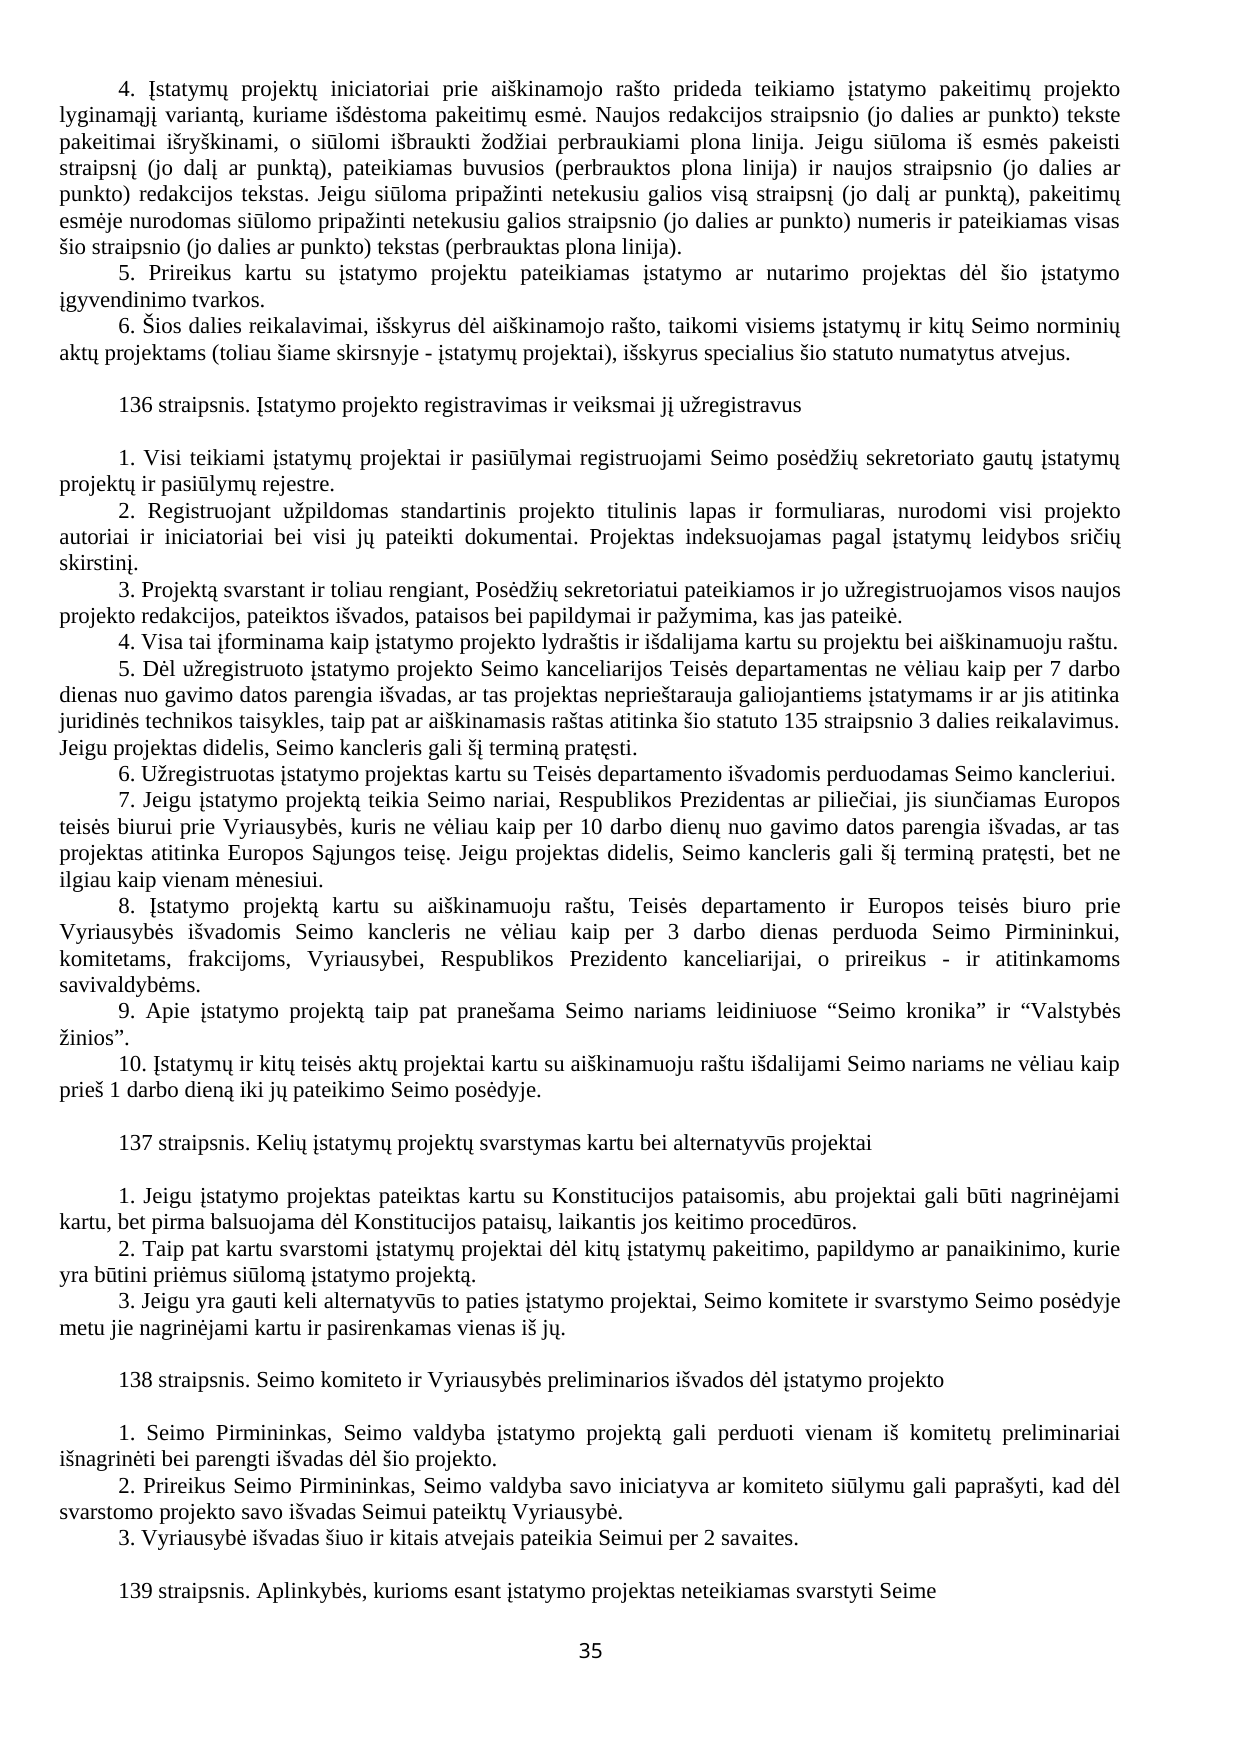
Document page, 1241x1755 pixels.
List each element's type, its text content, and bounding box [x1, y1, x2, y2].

text 6. Šios dalies reikalavimai, išskyrus dėl aiškinamojo rašto, taikomi visiems įstatymų ir kitų Seimo norminių aktų projektams (toliau šiame skirsnyje - įstatymų projektai), išskyrus specialius šio statuto numatytus atvejus. [59, 312, 1122, 365]
text 136 straipsnis. Įstatymo projekto registravimas ir veiksmai jį užregistravus [59, 391, 1122, 418]
text 3. Projektą svarstant ir toliau rengiant, Posėdžių sekretoriatui pateikiamos ir jo užregistruojamos visos naujos projekto redakcijos, pateiktos išvados, pataisos bei papildymai ir pažymima, kas jas pateikė. [59, 576, 1122, 628]
text 5. Prireikus kartu su įstatymo projektu pateikiamas įstatymo ar nutarimo projektas dėl šio įstatymo įgyvendinimo tvarkos. [59, 259, 1122, 312]
text 3. Vyriausybė išvadas šiuo ir kitais atvejais pateikia Seimui per 2 savaites. [59, 1524, 1122, 1551]
text 1. Visi teikiami įstatymų projektai ir pasiūlymai registruojami Seimo posėdžių sekretoriato gautų įstatymų projektų ir pasiūlymų rejestre. [59, 444, 1122, 497]
text 8. Įstatymo projektą kartu su aiškinamuoju raštu, Teisės departamento ir Europos teisės biuro prie Vyriausybės išvadomis Seimo kancleris ne vėliau kaip per 3 darbo dienas perduoda Seimo Pirmininkui, komitetams, frakcijoms, Vyriausybei, Respublikos Prezidento kanceliarijai, o prireikus - ir atitinkamoms savivaldybėms. [59, 892, 1122, 997]
text 10. Įstatymų ir kitų teisės aktų projektai kartu su aiškinamuoju raštu išdalijami Seimo nariams ne vėliau kaip prieš 1 darbo dieną iki jų pateikimo Seimo posėdyje. [59, 1050, 1122, 1103]
text 7. Jeigu įstatymo projektą teikia Seimo nariai, Respublikos Prezidentas ar piliečiai, jis siunčiamas Europos teisės biurui prie Vyriausybės, kuris ne vėliau kaip per 10 darbo dienų nuo gavimo datos parengia išvadas, ar tas projektas atitinka Europos Sąjungos teisę. Jeigu projektas didelis, Seimo kancleris gali šį terminą pratęsti, bet ne ilgiau kaip vienam mėnesiui. [59, 787, 1122, 892]
text 2. Taip pat kartu svarstomi įstatymų projektai dėl kitų įstatymų pakeitimo, papildymo ar panaikinimo, kurie yra būtini priėmus siūlomą įstatymo projektą. [59, 1234, 1122, 1287]
text 4. Visa tai įforminama kaip įstatymo projekto lydraštis ir išdalijama kartu su projektu bei aiškinamuoju raštu. [59, 628, 1122, 655]
text 1. Seimo Pirmininkas, Seimo valdyba įstatymo projektą gali perduoti vienam iš komitetų preliminariai išnagrinėti bei parengti išvadas dėl šio projekto. [59, 1419, 1122, 1472]
text 6. Užregistruotas įstatymo projektas kartu su Teisės departamento išvadomis perduodamas Seimo kancleriui. [59, 760, 1122, 787]
text 4. Įstatymų projektų iniciatoriai prie aiškinamojo rašto prideda teikiamo įstatymo pakeitimų projekto lyginamąjį variantą, kuriame išdėstoma pakeitimų esmė. Naujos redakcijos straipsnio (jo dalies ar punkto) tekste pakeitimai išryškinami, o siūlomi išbraukti žodžiai perbraukiami plona linija. Jeigu siūloma iš esmės pakeisti straipsnį (jo dalį ar punktą), pateikiamas buvusios (perbrauktos plona linija) ir naujos straipsnio (jo dalies ar punkto) redakcijos tekstas. Jeigu siūloma pripažinti netekusiu galios visą straipsnį (jo dalį ar punktą), pakeitimų esmėje nurodomas siūlomo pripažinti netekusiu galios straipsnio (jo dalies ar punkto) numeris ir pateikiamas visas šio straipsnio (jo dalies ar punkto) tekstas (perbrauktas plona linija). [59, 75, 1122, 259]
text 137 straipsnis. Kelių įstatymų projektų svarstymas kartu bei alternatyvūs projektai [118, 1129, 1122, 1156]
text 5. Dėl užregistruoto įstatymo projekto Seimo kanceliarijos Teisės departamentas ne vėliau kaip per 7 darbo dienas nuo gavimo datos parengia išvadas, ar tas projektas neprieštarauja galiojantiems įstatymams ir ar jis atitinka juridinės technikos taisykles, taip pat ar aiškinamasis raštas atitinka šio statuto 135 straipsnio 3 dalies reikalavimus. Jeigu projektas didelis, Seimo kancleris gali šį terminą pratęsti. [59, 655, 1122, 760]
text 138 straipsnis. Seimo komiteto ir Vyriausybės preliminarios išvados dėl įstatymo projekto [118, 1366, 1122, 1393]
text 9. Apie įstatymo projektą taip pat pranešama Seimo nariams leidiniuose “Seimo kronika” ir “Valstybės žinios”. [59, 997, 1122, 1050]
text 3. Jeigu yra gauti keli alternatyvūs to paties įstatymo projektai, Seimo komitete ir svarstymo Seimo posėdyje metu jie nagrinėjami kartu ir pasirenkamas vienas iš jų. [59, 1287, 1122, 1340]
text 2. Registruojant užpildomas standartinis projekto titulinis lapas ir formuliaras, nurodomi visi projekto autoriai ir iniciatoriai bei visi jų pateikti dokumentai. Projektas indeksuojamas pagal įstatymų leidybos sričių skirstinį. [59, 497, 1122, 576]
text 139 straipsnis. Aplinkybės, kurioms esant įstatymo projektas neteikiamas svarstyti Seime [118, 1577, 1122, 1603]
text 1. Jeigu įstatymo projektas pateiktas kartu su Konstitucijos pataisomis, abu projektai gali būti nagrinėjami kartu, bet pirma balsuojama dėl Konstitucijos pataisų, laikantis jos keitimo procedūros. [59, 1182, 1122, 1234]
text 2. Prireikus Seimo Pirmininkas, Seimo valdyba savo iniciatyva ar komiteto siūlymu gali paprašyti, kad dėl svarstomo projekto savo išvadas Seimui pateiktų Vyriausybė. [59, 1472, 1122, 1524]
